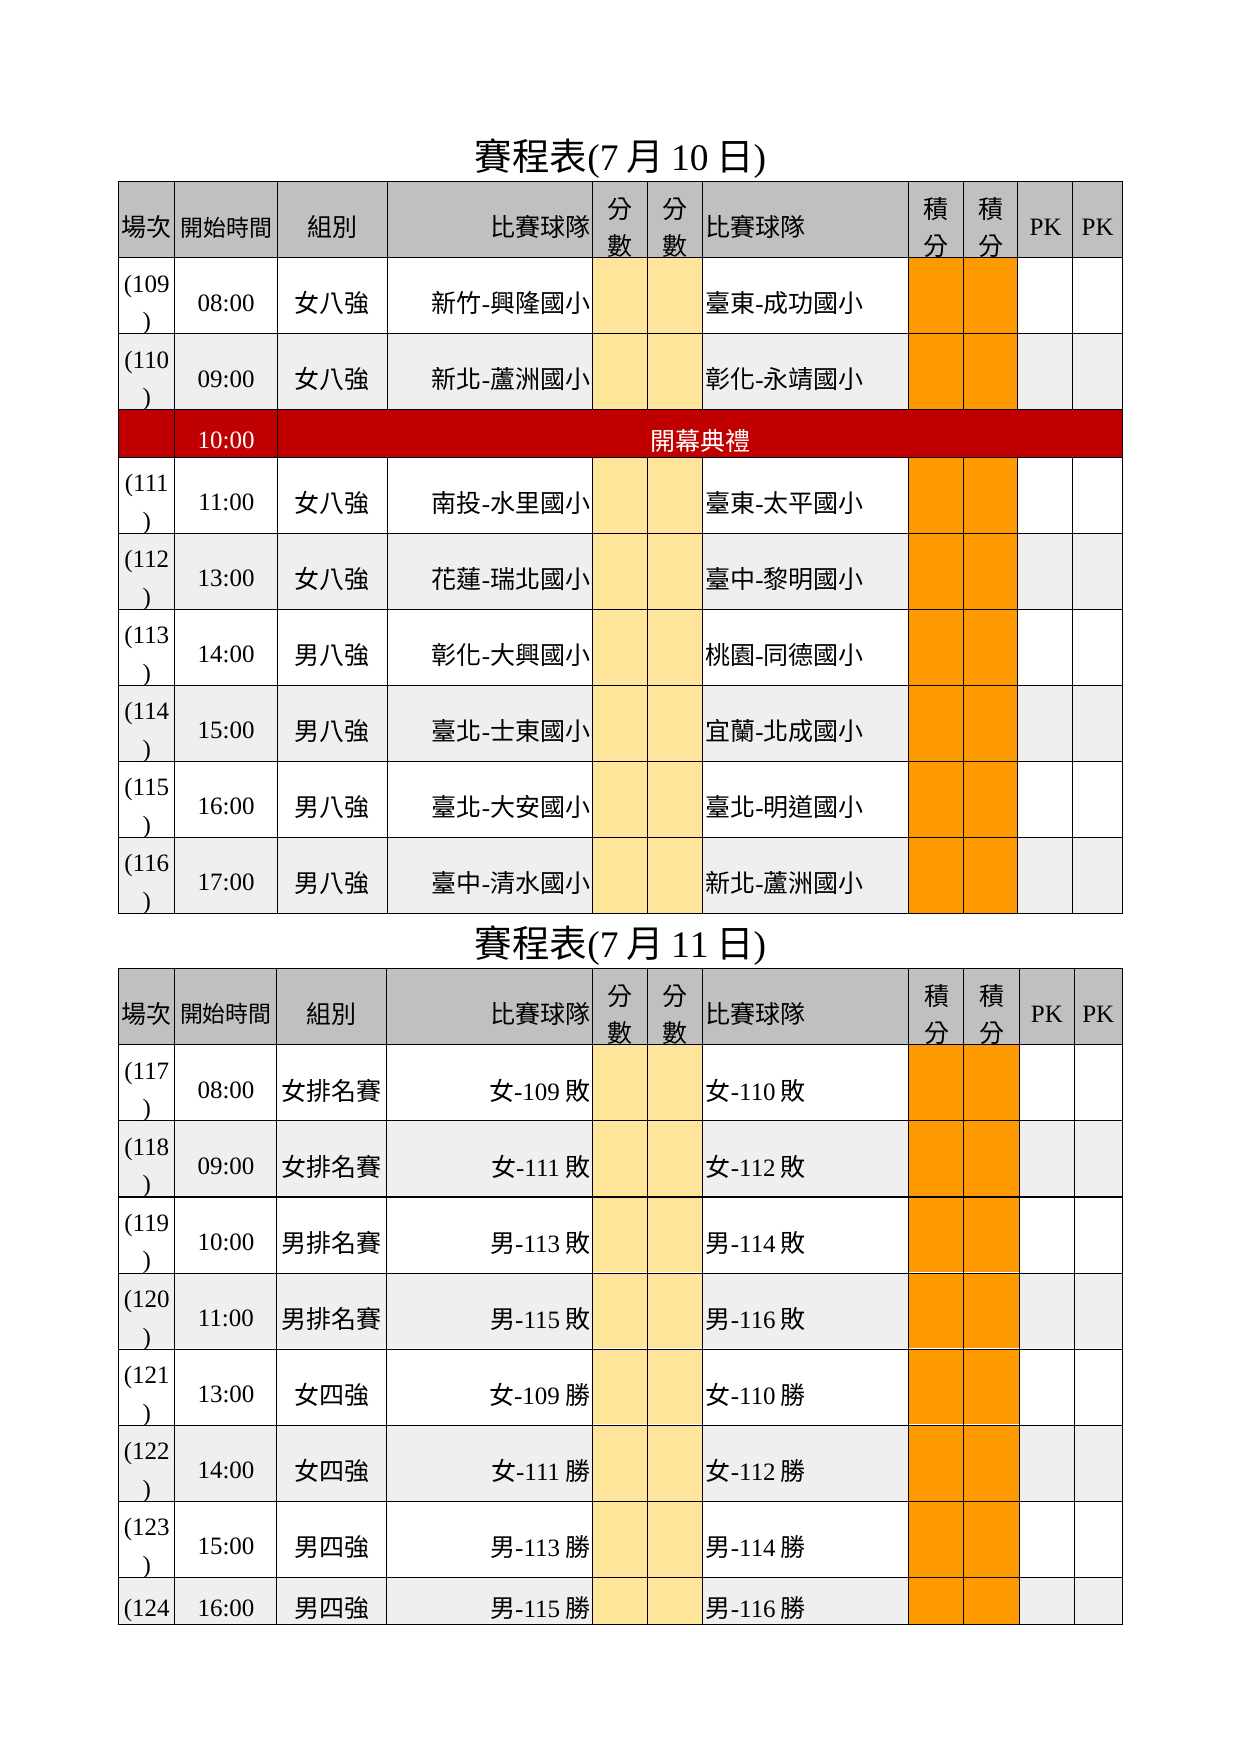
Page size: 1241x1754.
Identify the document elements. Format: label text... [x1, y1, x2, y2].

table_cell [909, 838, 963, 913]
table_cell 08:00 [175, 258, 277, 333]
table_cell 臺東-太平國小 [703, 458, 908, 533]
table_cell 10:00 [175, 410, 277, 457]
table_cell [909, 458, 963, 533]
table_header PK [1075, 969, 1122, 1044]
table_cell [964, 762, 1017, 837]
table_header 分數 [648, 969, 702, 1044]
table_cell [1075, 1502, 1122, 1577]
table_cell [1073, 258, 1122, 333]
table_cell [593, 458, 647, 533]
table_header PK [1020, 969, 1074, 1044]
table_cell 女-111敗 [387, 1121, 592, 1196]
table_cell [1075, 1198, 1122, 1272]
table_cell [1075, 1274, 1122, 1348]
table_cell [964, 610, 1017, 685]
subtitle 賽程表(7月10日) [118, 127, 1122, 181]
table_cell [1075, 1426, 1122, 1501]
table_header PK [1073, 182, 1122, 257]
table_cell [909, 1578, 963, 1624]
table_cell [1020, 1578, 1074, 1624]
table_cell [1020, 1198, 1074, 1272]
table_cell 女-109敗 [387, 1045, 592, 1120]
table_cell 花蓮-瑞北國小 [388, 534, 592, 609]
table_cell [1075, 1045, 1122, 1120]
table_cell [964, 334, 1017, 409]
table_cell 新竹-興隆國小 [388, 258, 592, 333]
table_cell [964, 1121, 1019, 1196]
table_cell [593, 686, 647, 761]
table_cell 彰化-大興國小 [388, 610, 592, 685]
table_cell 女-112勝 [703, 1426, 908, 1501]
table_cell (116) [119, 838, 174, 913]
table_cell (115) [119, 762, 174, 837]
table_cell 男四強 [277, 1578, 386, 1624]
table_cell 09:00 [175, 334, 277, 409]
table_cell [648, 1121, 702, 1196]
table_cell [1018, 610, 1072, 685]
table_cell 08:00 [175, 1045, 276, 1120]
table_header 比賽球隊 [703, 969, 908, 1044]
table_cell [1075, 1350, 1122, 1424]
table_cell (119) [119, 1198, 174, 1272]
table_cell [593, 1121, 647, 1196]
table_cell 女四強 [277, 1350, 386, 1424]
table_cell 男-113勝 [387, 1502, 592, 1577]
table_cell (122) [119, 1426, 174, 1501]
table_cell 宜蘭-北成國小 [703, 686, 908, 761]
table_cell 男-114勝 [703, 1502, 908, 1577]
table_cell [593, 334, 647, 409]
table_cell 女-110敗 [703, 1045, 908, 1120]
table_cell 男八強 [278, 610, 387, 685]
table_cell (111) [119, 458, 174, 533]
table_cell [1075, 1121, 1122, 1196]
table_header 開始時間 [175, 969, 276, 1044]
table_cell [964, 1274, 1019, 1348]
table_cell (110) [119, 334, 174, 409]
table_cell (114) [119, 686, 174, 761]
table_cell 臺中-清水國小 [388, 838, 592, 913]
subtitle 賽程表(7月11日) [118, 914, 1122, 968]
table_cell [1073, 762, 1122, 837]
table_cell [964, 1350, 1019, 1424]
table_cell 女八強 [278, 334, 387, 409]
table_cell 女四強 [277, 1426, 386, 1501]
table_cell [1020, 1502, 1074, 1577]
table_cell [648, 334, 702, 409]
table_cell [1020, 1274, 1074, 1348]
table_cell 男排名賽 [277, 1274, 386, 1348]
table_cell 13:00 [175, 1350, 276, 1424]
table_cell (118) [119, 1121, 174, 1196]
table_cell [909, 610, 963, 685]
table_cell [593, 1045, 647, 1120]
table_cell 男八強 [278, 838, 387, 913]
table_cell (112) [119, 534, 174, 609]
table_header 場次 [119, 969, 174, 1044]
table_cell [964, 258, 1017, 333]
table_cell [964, 1502, 1019, 1577]
table_cell [593, 1198, 647, 1272]
table_header 積分 [964, 182, 1017, 257]
table_cell 男-113敗 [387, 1198, 592, 1272]
table_cell 女八強 [278, 534, 387, 609]
table_cell 女八強 [278, 458, 387, 533]
table_cell [1073, 334, 1122, 409]
table_cell [648, 1350, 702, 1424]
table_cell 男八強 [278, 762, 387, 837]
table_cell 女排名賽 [277, 1121, 386, 1196]
table_cell [648, 1045, 702, 1120]
table_cell [964, 686, 1017, 761]
table_cell [909, 1121, 963, 1196]
table_cell (121) [119, 1350, 174, 1424]
table_cell [964, 1578, 1019, 1624]
table_cell [909, 1198, 963, 1272]
table_cell [964, 458, 1017, 533]
table_cell [964, 534, 1017, 609]
table_header 積分 [909, 182, 963, 257]
table_cell [648, 1274, 702, 1348]
table_cell [1018, 534, 1072, 609]
table_cell 南投-水里國小 [388, 458, 592, 533]
table_cell [1018, 838, 1072, 913]
table_cell 男-115敗 [387, 1274, 592, 1348]
table_cell 男排名賽 [277, 1198, 386, 1272]
table_cell [909, 762, 963, 837]
table_cell 13:00 [175, 534, 277, 609]
table_header 組別 [278, 182, 387, 257]
table_cell [1018, 762, 1072, 837]
table_cell 新北-蘆洲國小 [703, 838, 908, 913]
table_cell 16:00 [175, 1578, 276, 1624]
table_cell [648, 610, 702, 685]
table_cell (113) [119, 610, 174, 685]
table_cell [1020, 1045, 1074, 1120]
table_cell [909, 1045, 963, 1120]
table_cell 女八強 [278, 258, 387, 333]
table_cell (117) [119, 1045, 174, 1120]
table_cell 14:00 [175, 1426, 276, 1501]
table_cell [1018, 334, 1072, 409]
table_cell 女-109勝 [387, 1350, 592, 1424]
table_cell 臺北-士東國小 [388, 686, 592, 761]
table_cell [648, 534, 702, 609]
table_cell [593, 1502, 647, 1577]
table_header 積分 [964, 969, 1019, 1044]
table_cell [1073, 686, 1122, 761]
table_header 分數 [593, 969, 647, 1044]
table_header 比賽球隊 [387, 969, 592, 1044]
table_cell [909, 1426, 963, 1501]
table_cell [1073, 838, 1122, 913]
table_cell 女排名賽 [277, 1045, 386, 1120]
table_cell 臺東-成功國小 [703, 258, 908, 333]
table_cell [648, 1198, 702, 1272]
table_cell [909, 334, 963, 409]
table_cell 男-115勝 [387, 1578, 592, 1624]
table_cell 開幕典禮 [278, 410, 1122, 457]
table_cell 男-114敗 [703, 1198, 908, 1272]
table_cell (123) [119, 1502, 174, 1577]
table_header 積分 [909, 969, 963, 1044]
table_cell [909, 686, 963, 761]
table_header 比賽球隊 [703, 182, 908, 257]
table_cell [1073, 534, 1122, 609]
table_cell 男四強 [277, 1502, 386, 1577]
table_cell 臺北-明道國小 [703, 762, 908, 837]
table_cell (120) [119, 1274, 174, 1348]
table_cell 男-116勝 [703, 1578, 908, 1624]
table_cell [593, 1274, 647, 1348]
table_cell [648, 762, 702, 837]
table_cell 女-110勝 [703, 1350, 908, 1424]
table_cell [1018, 258, 1072, 333]
table_cell [1073, 458, 1122, 533]
table_cell 11:00 [175, 458, 277, 533]
table_cell [909, 1502, 963, 1577]
table_cell [648, 686, 702, 761]
table_cell [593, 838, 647, 913]
table_cell [648, 1426, 702, 1501]
table_cell [593, 1578, 647, 1624]
table_cell [964, 1045, 1019, 1120]
table_cell [1073, 610, 1122, 685]
table_cell [593, 762, 647, 837]
table_cell 17:00 [175, 838, 277, 913]
table_cell 15:00 [175, 686, 277, 761]
table_cell 女-112敗 [703, 1121, 908, 1196]
table_cell [964, 1426, 1019, 1501]
table_cell [909, 1350, 963, 1424]
table_cell [648, 838, 702, 913]
table_header 開始時間 [175, 182, 277, 257]
table_cell [119, 410, 174, 457]
table_cell [593, 1426, 647, 1501]
table_cell [1018, 686, 1072, 761]
table_cell [648, 458, 702, 533]
table_header 比賽球隊 [388, 182, 592, 257]
table_cell [1020, 1350, 1074, 1424]
table_cell [1020, 1121, 1074, 1196]
table_cell [909, 534, 963, 609]
table_cell (124 [119, 1578, 174, 1624]
table_cell 臺中-黎明國小 [703, 534, 908, 609]
table_cell [964, 838, 1017, 913]
table_cell (109) [119, 258, 174, 333]
table_cell 新北-蘆洲國小 [388, 334, 592, 409]
table_header 場次 [119, 182, 174, 257]
table_cell [1020, 1426, 1074, 1501]
table_cell [1018, 458, 1072, 533]
table_cell 男八強 [278, 686, 387, 761]
table_cell 16:00 [175, 762, 277, 837]
table_cell 11:00 [175, 1274, 276, 1348]
table_cell 14:00 [175, 610, 277, 685]
table_cell [648, 1578, 702, 1624]
table_cell 15:00 [175, 1502, 276, 1577]
table_cell [648, 1502, 702, 1577]
table_cell [964, 1198, 1019, 1272]
table_header 組別 [277, 969, 386, 1044]
table_header 分數 [648, 182, 702, 257]
table_cell [593, 258, 647, 333]
table_header 分數 [593, 182, 647, 257]
table_cell 女-111勝 [387, 1426, 592, 1501]
table_cell 彰化-永靖國小 [703, 334, 908, 409]
table_cell 男-116敗 [703, 1274, 908, 1348]
table_header PK [1018, 182, 1072, 257]
table_cell 09:00 [175, 1121, 276, 1196]
table_cell 10:00 [175, 1198, 276, 1272]
table_cell 桃園-同德國小 [703, 610, 908, 685]
table_cell [1075, 1578, 1122, 1624]
table_cell 臺北-大安國小 [388, 762, 592, 837]
table_cell [909, 1274, 963, 1348]
table_cell [648, 258, 702, 333]
table_cell [593, 610, 647, 685]
table_cell [909, 258, 963, 333]
table_cell [593, 1350, 647, 1424]
table_cell [593, 534, 647, 609]
